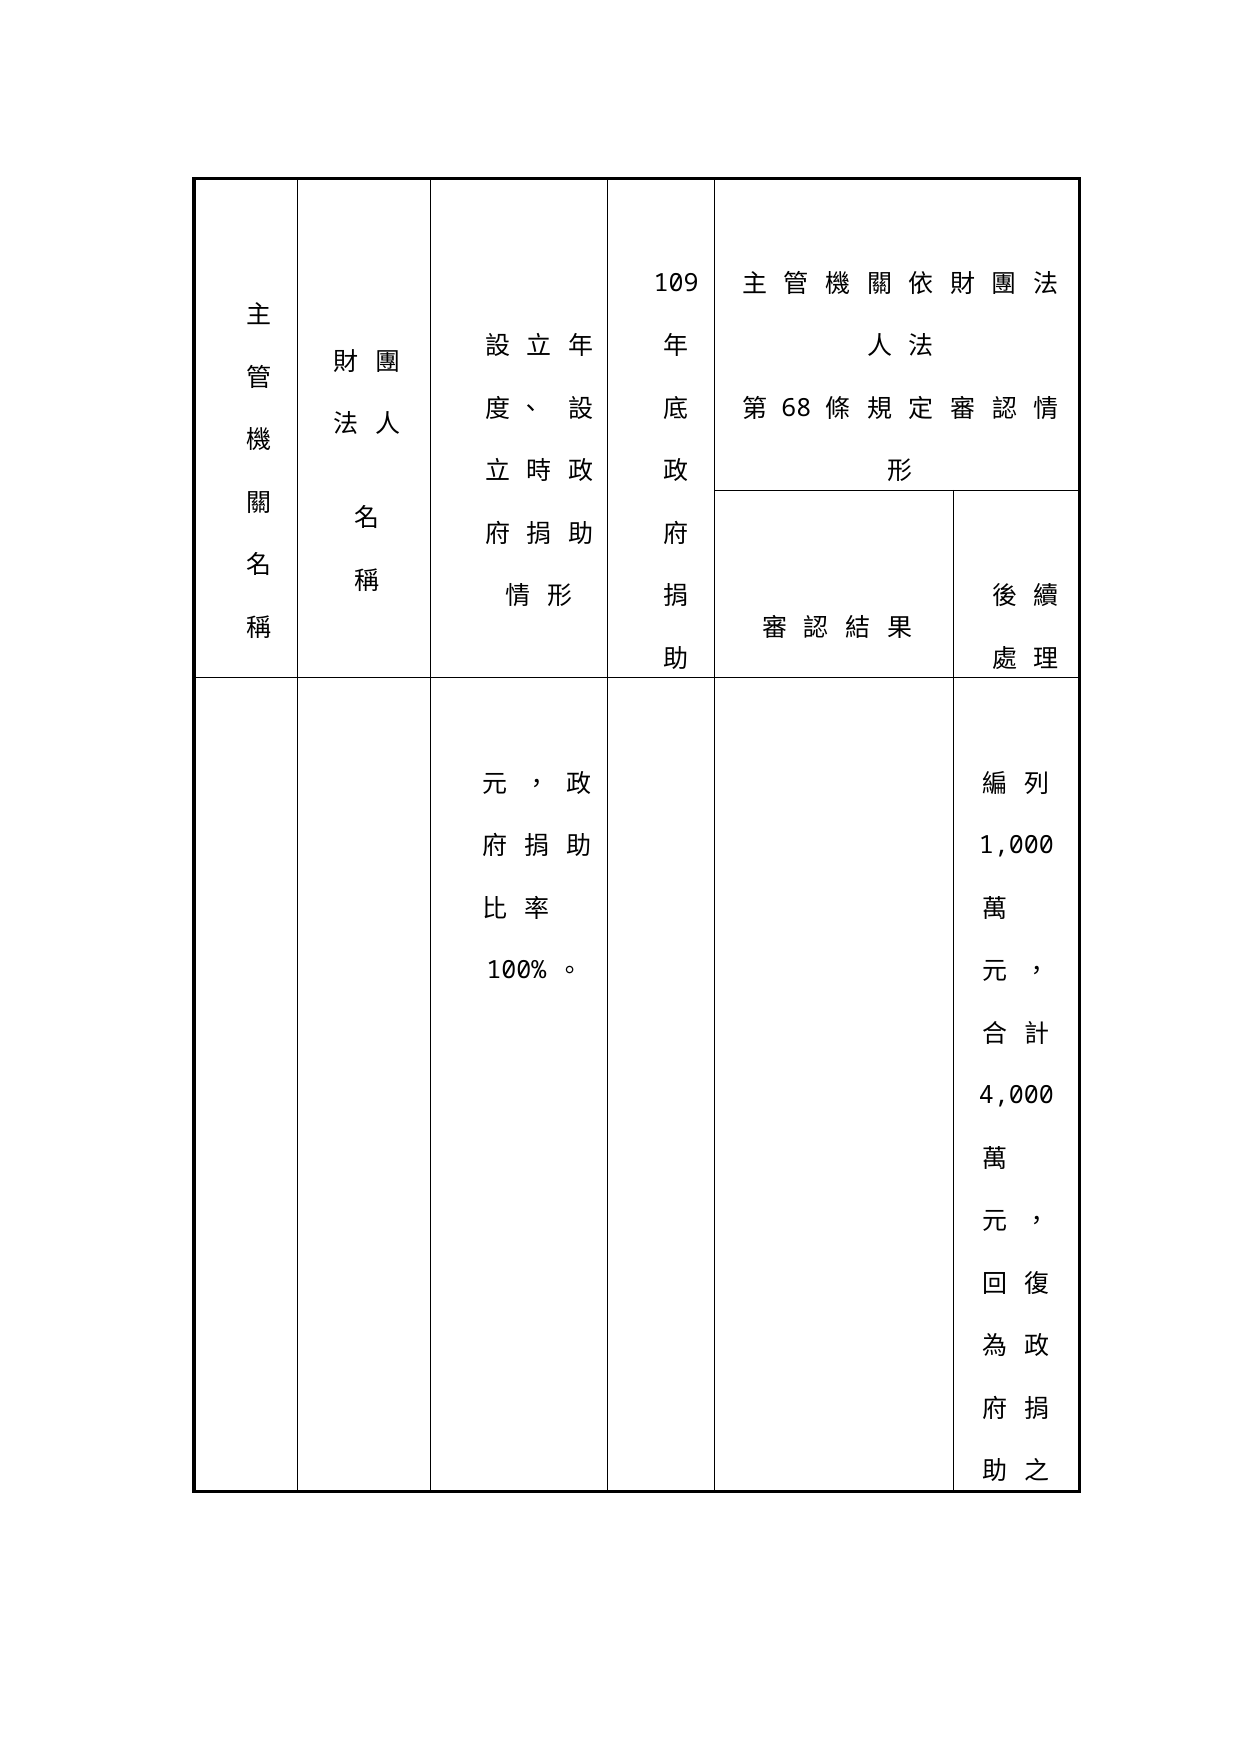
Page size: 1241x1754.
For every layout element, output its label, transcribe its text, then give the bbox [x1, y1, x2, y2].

table_header 設立年度、設立時政府捐助情形 [431, 180, 607, 677]
table_header 主管機關名稱 [196, 180, 297, 677]
table_cell 元，政府捐助比率100%。 [431, 678, 607, 1490]
table_header 財團法人 名 稱 [298, 180, 430, 677]
table_cell 後續處理 [954, 491, 1078, 677]
table_cell [715, 678, 953, 1490]
table_header 109年底政府捐助比率 [608, 180, 714, 677]
table_cell [196, 678, 297, 1490]
table_cell 編列1,000萬元，合計4,000萬元，回復為政府捐助之 [954, 678, 1078, 1490]
table_cell 審認結果 [715, 491, 953, 677]
table_cell [298, 678, 430, 1490]
table_cell [608, 678, 714, 1490]
table_header 主管機關依財團法人法 第68條規定審認情形 [715, 180, 1078, 490]
